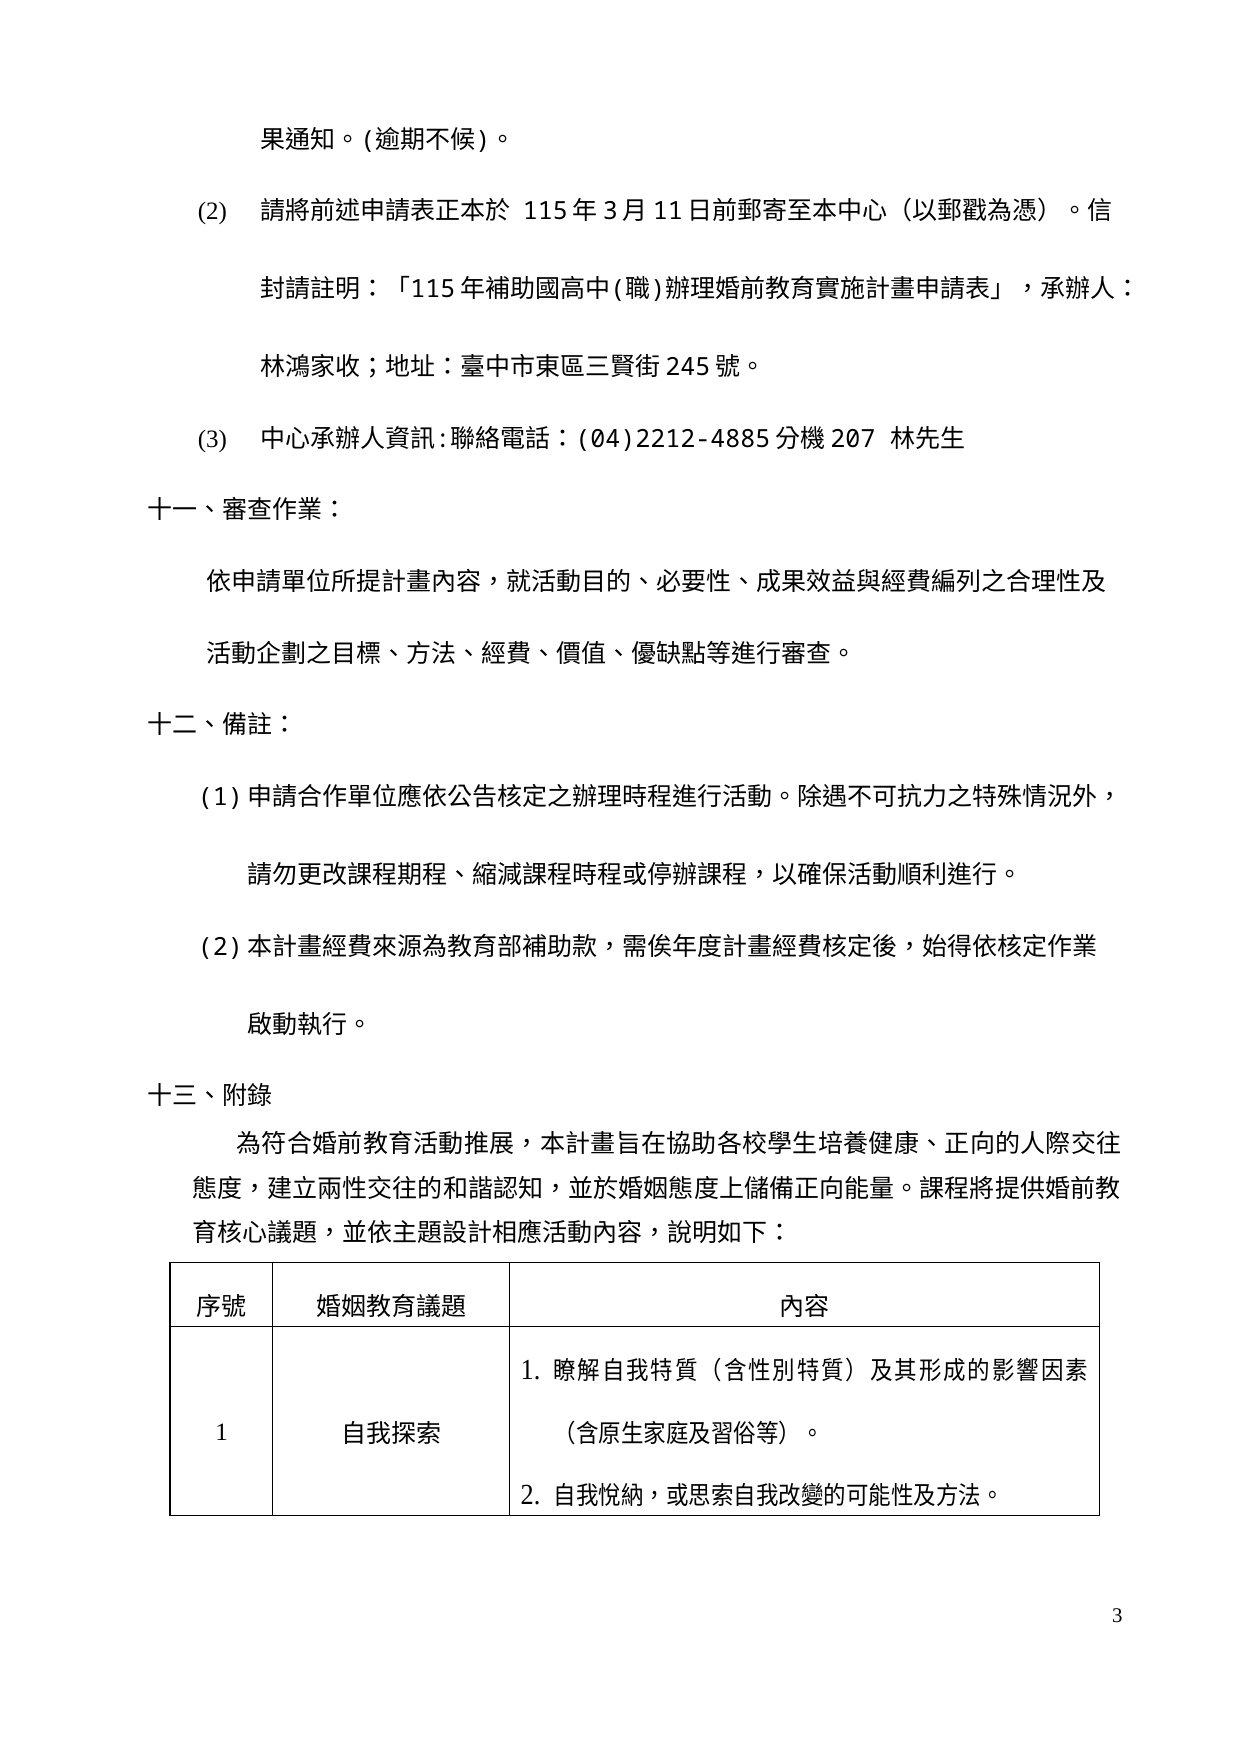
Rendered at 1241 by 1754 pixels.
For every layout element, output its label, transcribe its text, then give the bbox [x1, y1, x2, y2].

list 申請合作單位應依公告核定之辦理時程進行活動。除遇不可抗力之特殊情況外，請勿更改課程期程、縮減課程時程或停辦課程，以確保活動順利進行。 [198, 753, 1122, 893]
list 中心承辦人資訊:聯絡電話：(04)2212-4885分機207 林先生 [198, 395, 1122, 457]
text 活動企劃之目標、方法、經費、價值、優缺點等進行審查。 [207, 609, 1122, 672]
table_cell 1 [171, 1327, 272, 1514]
table_cell 自我探索 [273, 1327, 509, 1514]
table_cell 瞭解自我特質（含性別特質）及其形成的影響因素（含原生家庭及習俗等）。 自我悅納，或思索自我改變的可能性及方法。 [510, 1327, 1099, 1514]
table_header 內容 [510, 1263, 1099, 1326]
list 本計畫經費來源為教育部補助款，需俟年度計畫經費核定後，始得依核定作業啟動執行。 [198, 902, 1122, 1043]
text 十二、備註： [148, 681, 1122, 744]
text 為符合婚前教育活動推展，本計畫旨在協助各校學生培養健康、正向的人際交往態度，建立兩性交往的和諧認知，並於婚姻態度上儲備正向能量。課程將提供婚前教育核心議題，並依主題設計相應活動內容，說明如下： [192, 1124, 1122, 1247]
list 果通知。(逾期不候)。 [198, 96, 1122, 158]
text 十一、審查作業： [148, 466, 1122, 529]
table_header 序號 [171, 1263, 272, 1326]
table_header 婚姻教育議題 [273, 1263, 509, 1326]
text 依申請單位所提計畫內容，就活動目的、必要性、成果效益與經費編列之合理性及 [207, 538, 1122, 601]
list 請將前述申請表正本於 115年3月11日前郵寄至本中心（以郵戳為憑）。信封請註明：「115年補助國高中(職)辦理婚前教育實施計畫申請表」，承辦人：林鴻家收；地址：臺中市東區三賢街245號。 [198, 167, 1122, 386]
text 十三、附錄 [148, 1052, 1167, 1114]
